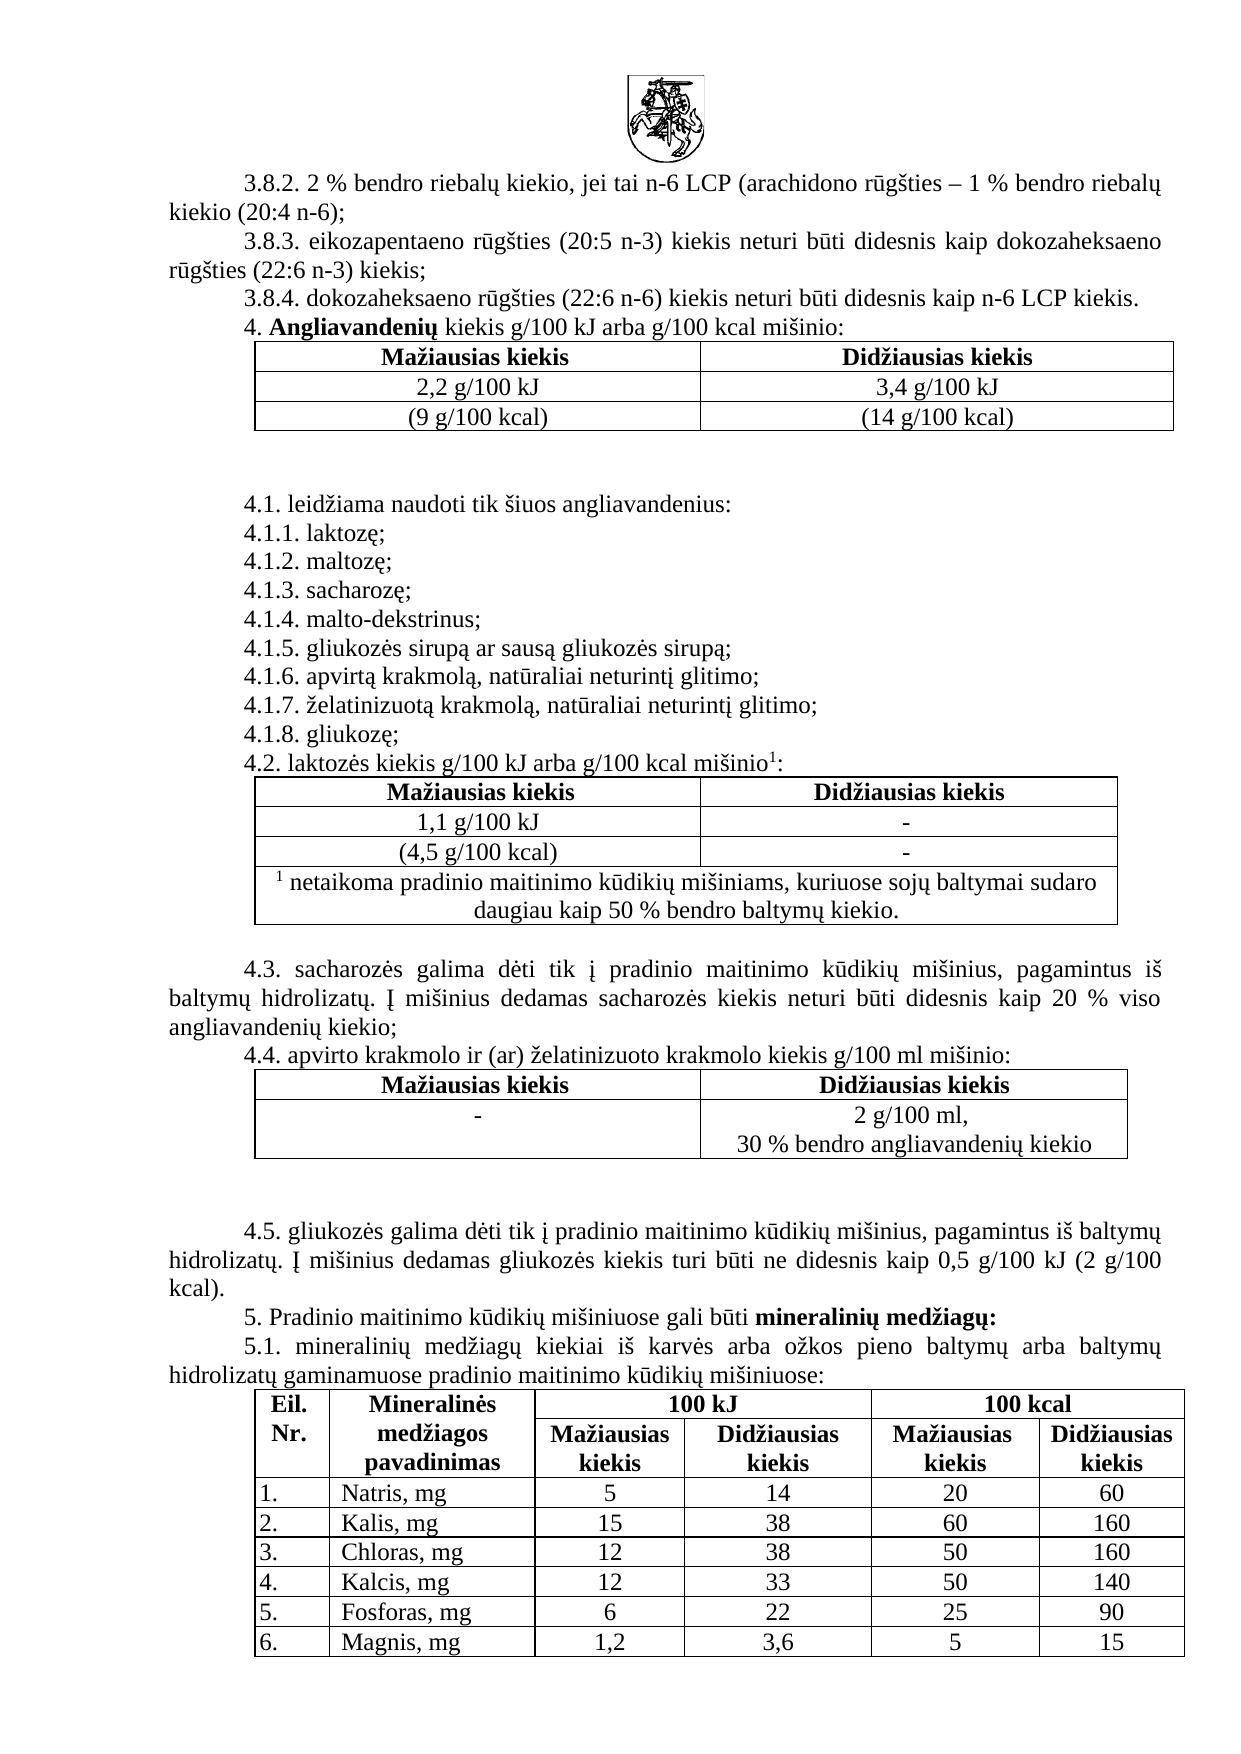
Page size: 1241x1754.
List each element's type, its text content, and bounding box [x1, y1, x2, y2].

table_cell Mažiausias kiekis [872, 1419, 1039, 1477]
table_cell - [701, 837, 1117, 866]
table_header Mažiausias kiekis [256, 1070, 700, 1099]
text 4.1.2. maltozę; [169, 546, 1162, 575]
table_header Didžiausias kiekis [701, 1070, 1127, 1099]
table_cell 3,4 g/100 kJ [701, 372, 1173, 401]
table_cell (14 g/100 kcal) [701, 402, 1173, 430]
table_cell 5 [872, 1627, 1039, 1656]
table_cell 2,2 g/100 kJ [256, 372, 700, 401]
text 4.1. leidžiama naudoti tik šiuos angliavandenius: [169, 489, 1162, 518]
text 3.8.2. 2 % bendro riebalų kiekio, jei tai n-6 LCP (arachidono rūgšties – 1 % bendro riebalų kiekio (20:4 n-6); [169, 168, 1162, 226]
table_cell 90 [1040, 1597, 1184, 1626]
table_cell - [256, 1100, 700, 1157]
table_cell Kalcis, mg [330, 1567, 534, 1596]
text 4. Angliavandenių kiekis g/100 kJ arba g/100 kcal mišinio: [169, 312, 1162, 341]
table_cell 38 [685, 1508, 871, 1536]
text 4.5. gliukozės galima dėti tik į pradinio maitinimo kūdikių mišinius, pagamintus iš baltymų hidrolizatų. Į mišinius dedamas gliukozės kiekis turi būti ne didesnis kaip 0,5 g/100 kJ (2 g/100 kcal). [169, 1216, 1162, 1302]
table_cell 22 [685, 1597, 871, 1626]
table_cell - [701, 807, 1117, 836]
table_cell Natris, mg [330, 1478, 534, 1507]
table_cell 20 [872, 1478, 1039, 1507]
table_cell 6. [256, 1627, 329, 1656]
table_cell Kalis, mg [330, 1508, 534, 1536]
table_cell 5. [256, 1597, 329, 1626]
table_cell 6 [536, 1597, 684, 1626]
table_header 100 kJ [536, 1390, 871, 1418]
text 4.1.5. gliukozės sirupą ar sausą gliukozės sirupą; [169, 633, 1162, 661]
table_header Mineralinės medžiagos pavadinimas [330, 1390, 534, 1477]
text 3.8.3. eikozapentaeno rūgšties (20:5 n-3) kiekis neturi būti didesnis kaip dokozaheksaeno rūgšties (22:6 n-3) kiekis; [169, 226, 1162, 283]
text 4.1.8. gliukozę; [169, 719, 1162, 748]
text 4.2. laktozės kiekis g/100 kJ arba g/100 kcal mišinio1: [169, 748, 1162, 776]
table_cell (9 g/100 kcal) [256, 402, 700, 430]
table_cell 5 [536, 1478, 684, 1507]
table_cell Didžiausias kiekis [685, 1419, 871, 1477]
table_cell 1 netaikoma pradinio maitinimo kūdikių mišiniams, kuriuose sojų baltymai sudaro daugiau kaip 50 % bendro baltymų kiekio. [256, 867, 1117, 924]
text 4.3. sacharozės galima dėti tik į pradinio maitinimo kūdikių mišinius, pagamintus iš baltymų hidrolizatų. Į mišinius dedamas sacharozės kiekis neturi būti didesnis kaip 20 % viso angliavandenių kiekio; [169, 954, 1162, 1040]
table_cell 160 [1040, 1508, 1184, 1536]
table_cell 3. [256, 1538, 329, 1566]
table_cell 2 g/100 ml, 30 % bendro angliavandenių kiekio [701, 1100, 1127, 1157]
table_cell Fosforas, mg [330, 1597, 534, 1626]
table_cell 3,6 [685, 1627, 871, 1656]
table_cell 1. [256, 1478, 329, 1507]
table_cell 15 [1040, 1627, 1184, 1656]
table_cell 2. [256, 1508, 329, 1536]
table_header 100 kcal [872, 1390, 1184, 1418]
text 4.1.4. malto-dekstrinus; [169, 604, 1162, 633]
table_cell 50 [872, 1567, 1039, 1596]
table_cell 4. [256, 1567, 329, 1596]
table_cell Didžiausias kiekis [1040, 1419, 1184, 1477]
table_cell 14 [685, 1478, 871, 1507]
table_cell 25 [872, 1597, 1039, 1626]
table_cell Magnis, mg [330, 1627, 534, 1656]
text 5.1. mineralinių medžiagų kiekiai iš karvės arba ožkos pieno baltymų arba baltymų hidrolizatų gaminamuose pradinio maitinimo kūdikių mišiniuose: [169, 1331, 1162, 1388]
text 4.1.1. laktozę; [169, 518, 1162, 546]
table_cell 1,2 [536, 1627, 684, 1656]
text 3.8.4. dokozaheksaeno rūgšties (22:6 n-6) kiekis neturi būti didesnis kaip n-6 LCP kiekis. [169, 283, 1162, 312]
table_cell 140 [1040, 1567, 1184, 1596]
table_cell 33 [685, 1567, 871, 1596]
text 4.1.6. apvirtą krakmolą, natūraliai neturintį glitimo; [169, 661, 1162, 690]
table_header Eil. Nr. [256, 1390, 329, 1477]
table_cell 15 [536, 1508, 684, 1536]
table_cell 38 [685, 1538, 871, 1566]
table_cell Chloras, mg [330, 1538, 534, 1566]
table_cell (4,5 g/100 kcal) [256, 837, 700, 866]
text 4.4. apvirto krakmolo ir (ar) želatinizuoto krakmolo kiekis g/100 ml mišinio: [169, 1040, 1162, 1069]
table_header Mažiausias kiekis [256, 778, 700, 806]
table_cell 160 [1040, 1538, 1184, 1566]
table_header Mažiausias kiekis [256, 342, 700, 371]
table_cell 60 [1040, 1478, 1184, 1507]
text 5. Pradinio maitinimo kūdikių mišiniuose gali būti mineralinių medžiagų: [169, 1302, 1162, 1331]
text 4.1.3. sacharozę; [169, 575, 1162, 604]
table_cell 1,1 g/100 kJ [256, 807, 700, 836]
table_cell 12 [536, 1538, 684, 1566]
text 4.1.7. želatinizuotą krakmolą, natūraliai neturintį glitimo; [169, 690, 1162, 719]
table_cell 60 [872, 1508, 1039, 1536]
table_cell 50 [872, 1538, 1039, 1566]
table_header Didžiausias kiekis [701, 342, 1173, 371]
table_header Didžiausias kiekis [701, 778, 1117, 806]
table_cell Mažiausias kiekis [536, 1419, 684, 1477]
table_cell 12 [536, 1567, 684, 1596]
